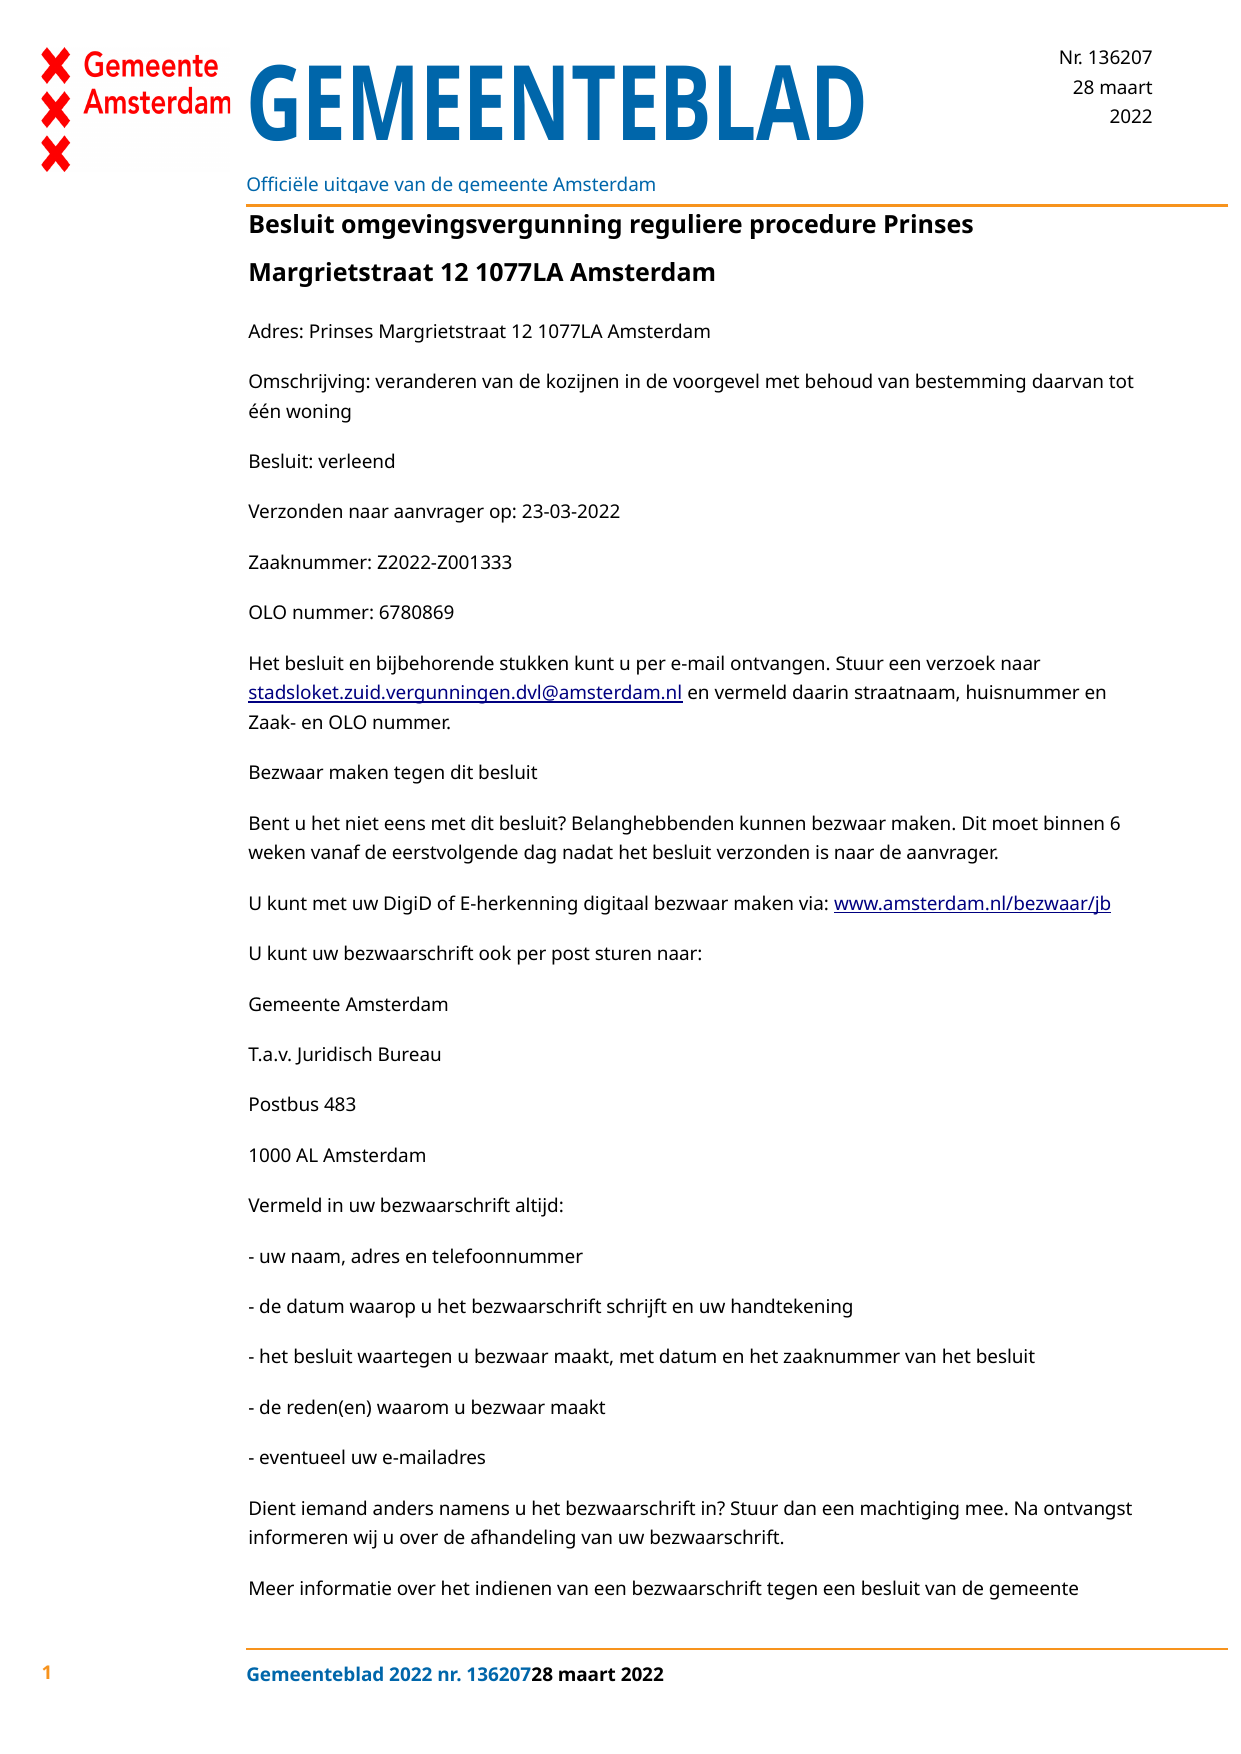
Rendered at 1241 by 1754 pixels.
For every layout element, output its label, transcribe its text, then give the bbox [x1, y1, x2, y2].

text - het besluit waartegen u bezwaar maakt, met datum en het zaaknummer van het besluit [248, 1344, 1152, 1369]
picture [41, 47, 231, 172]
text Adres: Prinses Margrietstraat 12 1077LA Amsterdam [248, 318, 1152, 344]
text - de datum waarop u het bezwaarschrift schrijft en uw handtekening [248, 1293, 1152, 1319]
text Dient iemand anders namens u het bezwaarschrift in? Stuur dan een machtiging mee. Na ontvangst informeren wij u over de afhandeling van uw bezwaarschrift. [248, 1495, 1152, 1550]
text Meer informatie over het indienen van een bezwaarschrift tegen een besluit van de gemeente [248, 1575, 1152, 1601]
text Postbus 483 [248, 1092, 1152, 1117]
text Gemeente Amsterdam [248, 991, 1152, 1017]
text OLO nummer: 6780869 [248, 599, 1152, 625]
text Zaaknummer: Z2022-Z001333 [248, 549, 1152, 575]
text U kunt met uw DigiD of E-herkenning digitaal bezwaar maken via: www.amsterdam.nl/bezwaar/jb [248, 890, 1152, 916]
text - eventueel uw e-mailadres [248, 1444, 1152, 1470]
text Verzonden naar aanvrager op: 23-03-2022 [248, 499, 1152, 524]
text Bezwaar maken tegen dit besluit [248, 759, 1152, 785]
text Het besluit en bijbehorende stukken kunt u per e-mail ontvangen. Stuur een verzoek naar stadsloket.zuid.vergunningen.dvl@amsterdam.nl en vermeld daarin straatnaam, huisnummer en Zaak- en OLO nummer. [248, 650, 1152, 735]
text - uw naam, adres en telefoonnummer [248, 1243, 1152, 1269]
text Omschrijving: veranderen van de kozijnen in de voorgevel met behoud van bestemming daarvan tot één woning [248, 368, 1152, 424]
text T.a.v. Juridisch Bureau [248, 1041, 1152, 1067]
text Besluit omgevingsvergunning reguliere procedure Prinses Margrietstraat 12 1077LA Amsterdam [248, 207, 1152, 288]
text Besluit: verleend [248, 448, 1152, 474]
text 1000 AL Amsterdam [248, 1142, 1152, 1168]
text U kunt uw bezwaarschrift ook per post sturen naar: [248, 940, 1152, 966]
text - de reden(en) waarom u bezwaar maakt [248, 1394, 1152, 1420]
text Bent u het niet eens met dit besluit? Belanghebbenden kunnen bezwaar maken. Dit moet binnen 6 weken vanaf de eerstvolgende dag nadat het besluit verzonden is naar de aanvrager. [248, 810, 1152, 865]
text Vermeld in uw bezwaarschrift altijd: [248, 1192, 1152, 1218]
